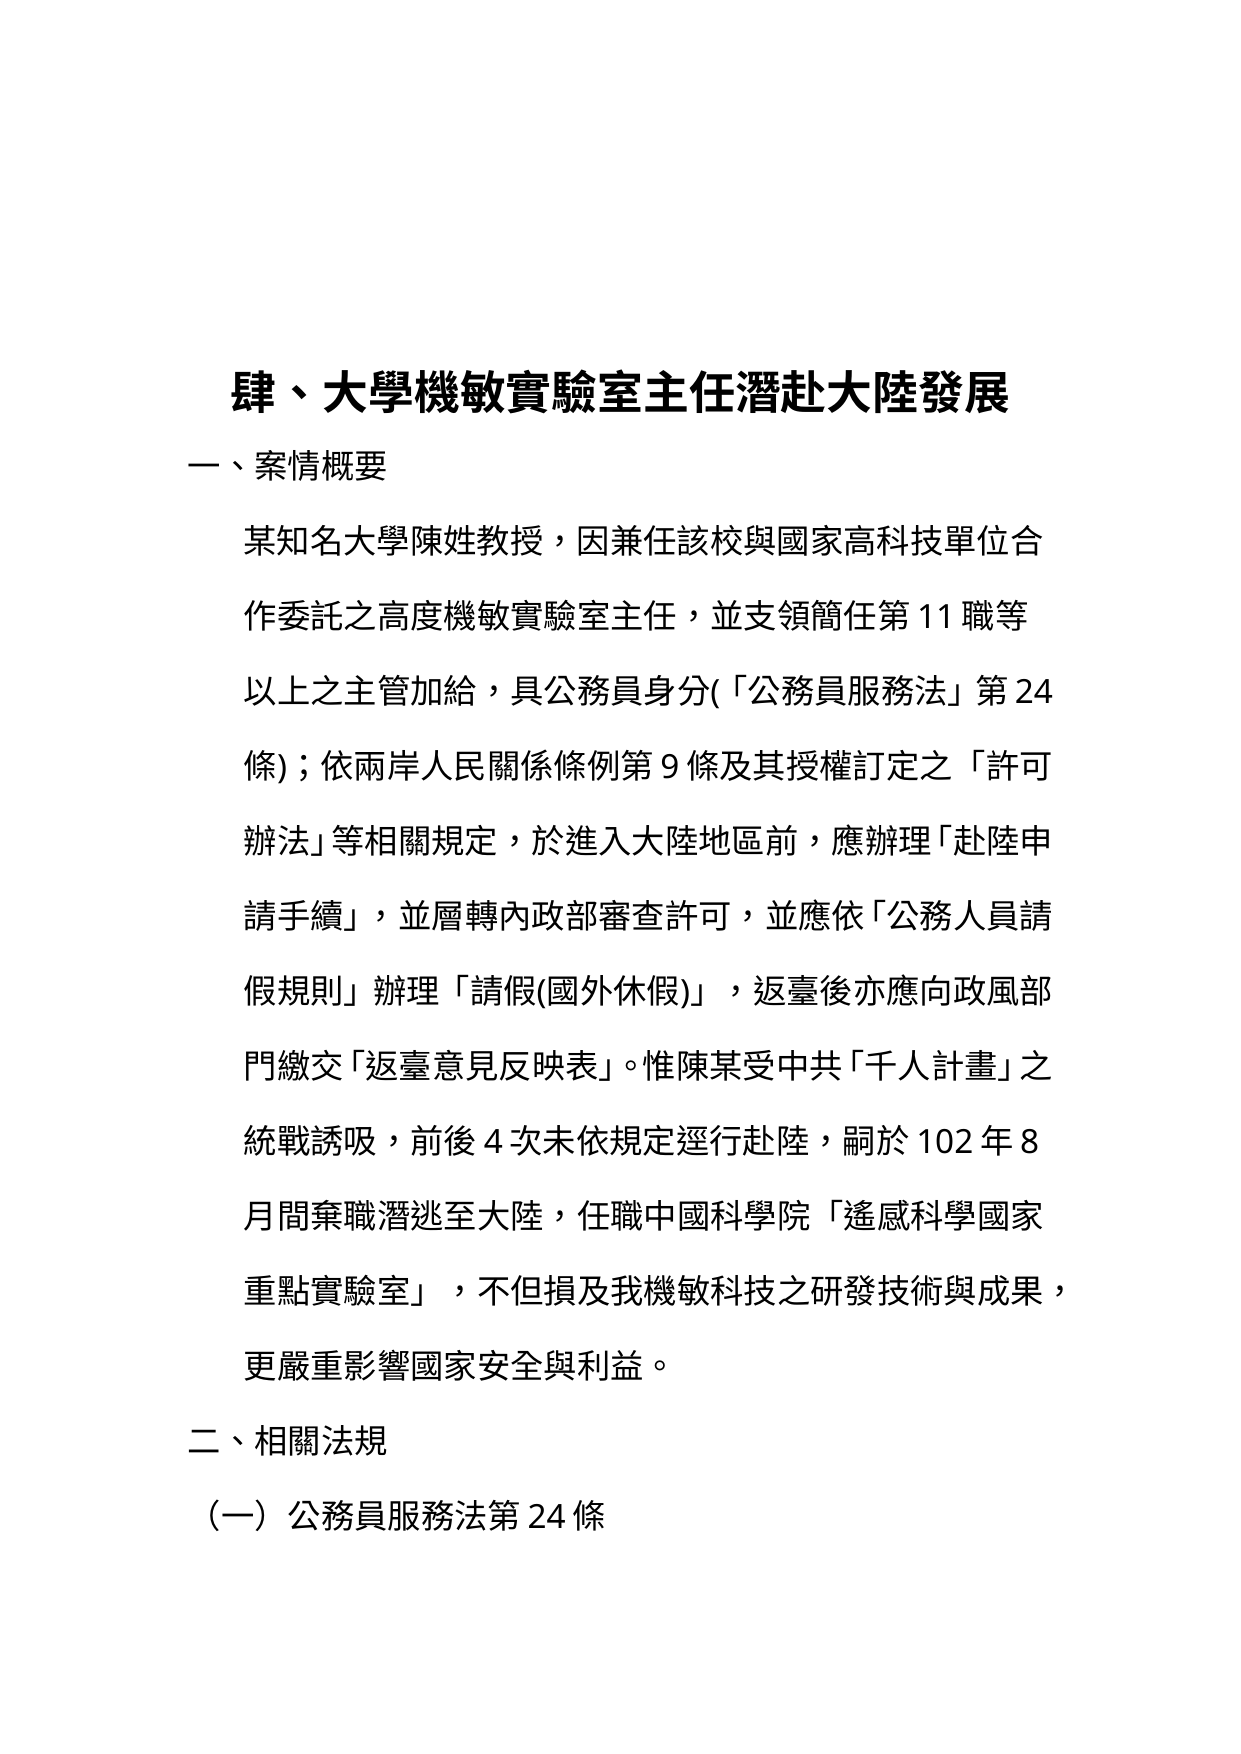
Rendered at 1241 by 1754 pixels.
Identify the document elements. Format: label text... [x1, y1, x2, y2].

text 一、案情概要 [187, 427, 1053, 502]
text （一）公務員服務法第24條 [187, 1477, 1053, 1552]
text 某知名大學陳姓教授，因兼任該校與國家高科技單位合作委託之高度機敏實驗室主任，並支領簡任第11職等以上之主管加給，具公務員身分(「公務員服務法」第24條)；依兩岸人民關係條例第9條及其授權訂定之「許可辦法」等相關規定，於進入大陸地區前，應辦理「赴陸申請手續」，並層轉內政部審查許可，並應依「公務人員請假規則」辦理「請假(國外休假)」，返臺後亦應向政風部門繳交「返臺意見反映表」。惟陳某受中共「千人計畫」之統戰誘吸，前後4次未依規定逕行赴陸，嗣於102年8月間棄職潛逃至大陸，任職中國科學院「遙感科學國家重點實驗室」，不但損及我機敏科技之研發技術與成果，更嚴重影響國家安全與利益。 [243, 502, 1053, 1402]
text 肆、大學機敏實驗室主任潛赴大陸發展 [187, 352, 1053, 427]
text 二、相關法規 [187, 1402, 1053, 1477]
